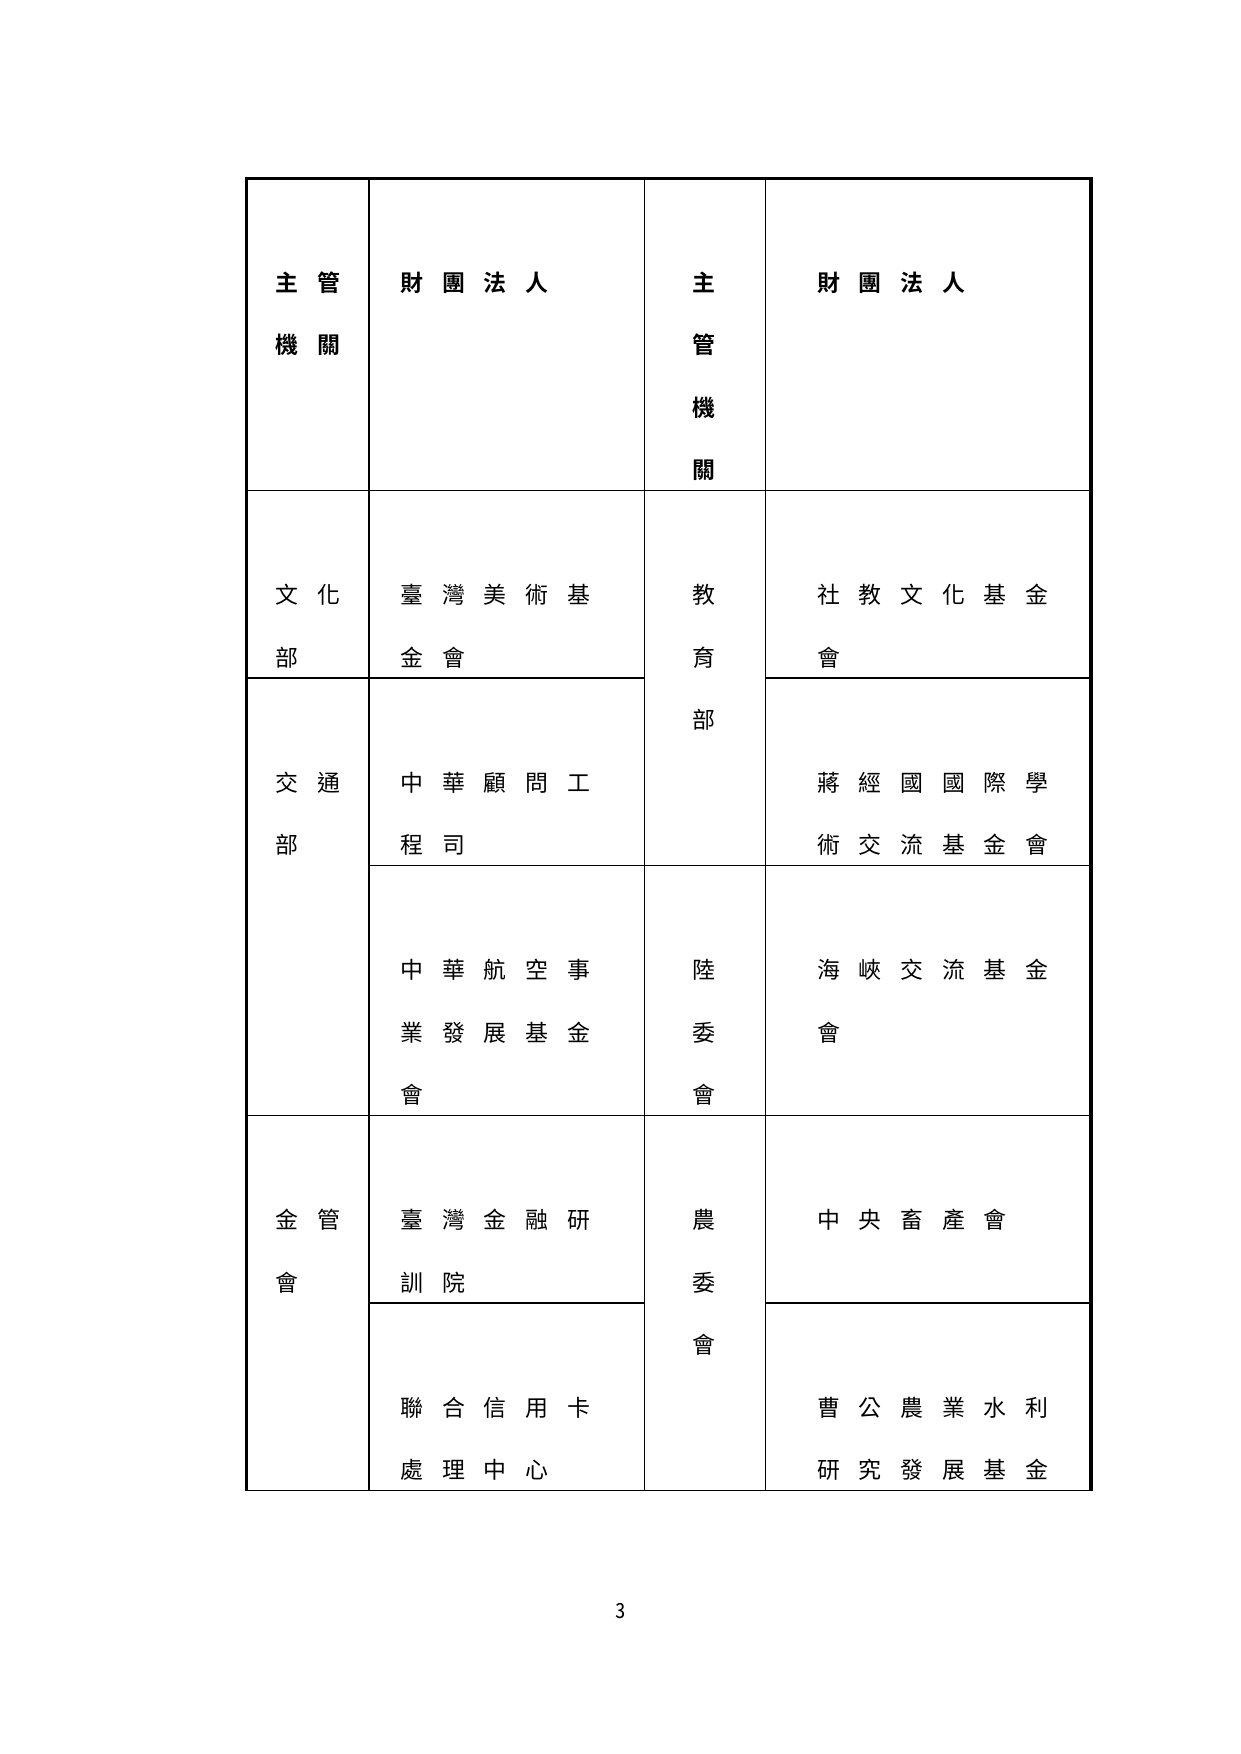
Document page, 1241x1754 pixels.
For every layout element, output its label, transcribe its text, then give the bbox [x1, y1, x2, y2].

table_header 財團法人 [370, 180, 644, 490]
table_cell 農委會 [645, 1116, 765, 1490]
table_cell 交通部 [248, 679, 368, 1115]
table_cell 聯合信用卡處理中心 [370, 1304, 644, 1490]
table_header 主管機關 [248, 180, 368, 490]
table_header 主管機關 [645, 180, 765, 490]
table_header 財團法人 [766, 180, 1089, 490]
table_cell 社教文化基金會 [766, 491, 1089, 677]
table_cell 中華顧問工程司 [370, 679, 644, 865]
table_cell 陸委會 [645, 866, 765, 1115]
table_cell 海峽交流基金會 [766, 866, 1089, 1115]
table_cell 臺灣美術基金會 [370, 491, 644, 677]
table_cell 教育部 [645, 491, 765, 865]
table_cell 臺灣金融研訓院 [370, 1116, 644, 1302]
table_cell 文化部 [248, 491, 368, 677]
table_cell 曹公農業水利研究發展基金 [766, 1304, 1089, 1490]
table_cell 中央畜產會 [766, 1116, 1089, 1302]
table_cell 蔣經國國際學術交流基金會 [766, 679, 1089, 865]
table_cell 中華航空事業發展基金會 [370, 866, 644, 1115]
table_cell 金管會 [248, 1116, 368, 1490]
